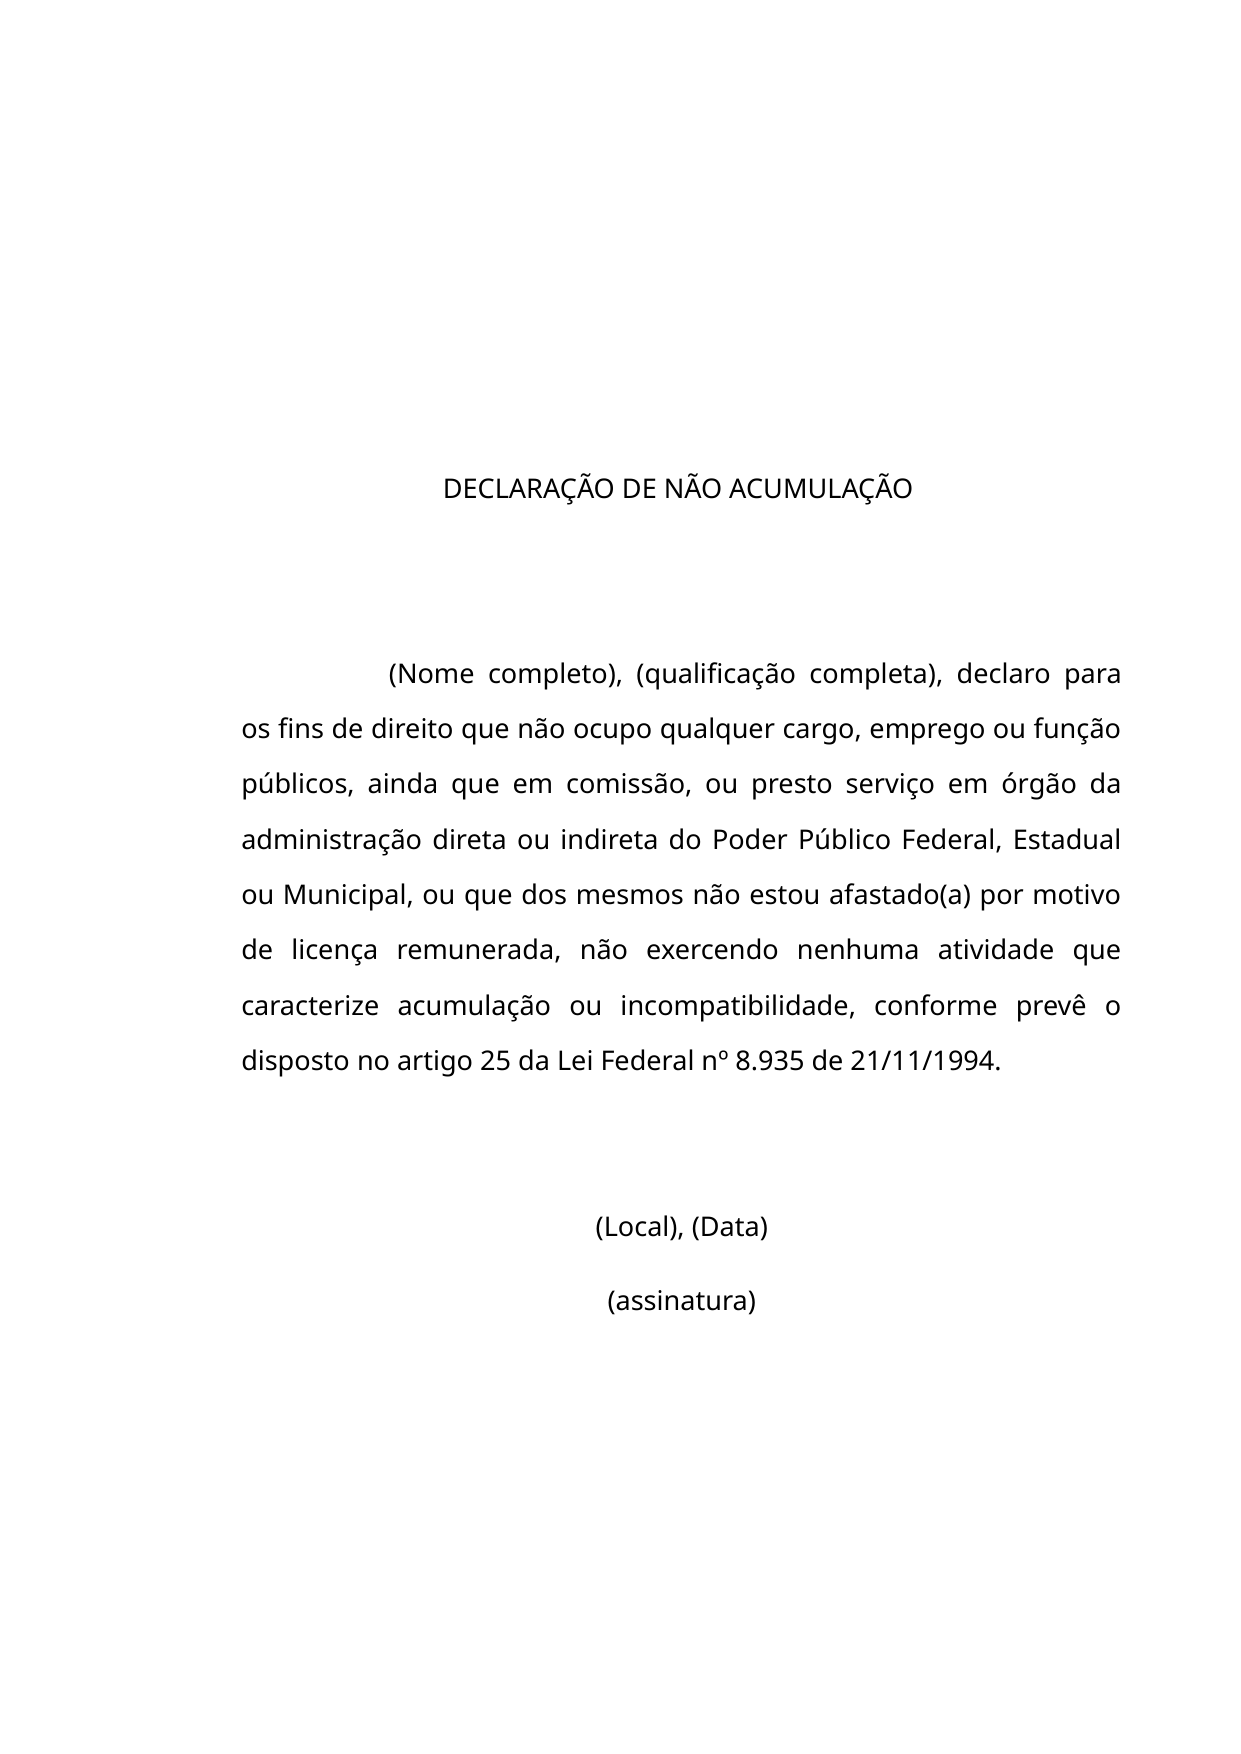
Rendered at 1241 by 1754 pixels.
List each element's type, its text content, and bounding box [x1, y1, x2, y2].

text (Nome completo), (qualificação completa), declaro para os fins de direito que não ocupo qualquer cargo, emprego ou função públicos, ainda que em comissão, ou presto serviço em órgão da administração direta ou indireta do Poder Público Federal, Estadual ou Municipal, ou que dos mesmos não estou afastado(a) por motivo de licença remunerada, não exercendo nenhuma atividade que caracterize acumulação ou incompatibilidade, conforme prevê o disposto no artigo 25 da Lei Federal nº 8.935 de 21/11/1994. [241, 654, 1122, 1078]
text (Local), (Data) [241, 1207, 1122, 1244]
text (assinatura) [241, 1281, 1122, 1318]
text DECLARAÇÃO DE NÃO ACUMULAÇÃO [241, 470, 1122, 507]
